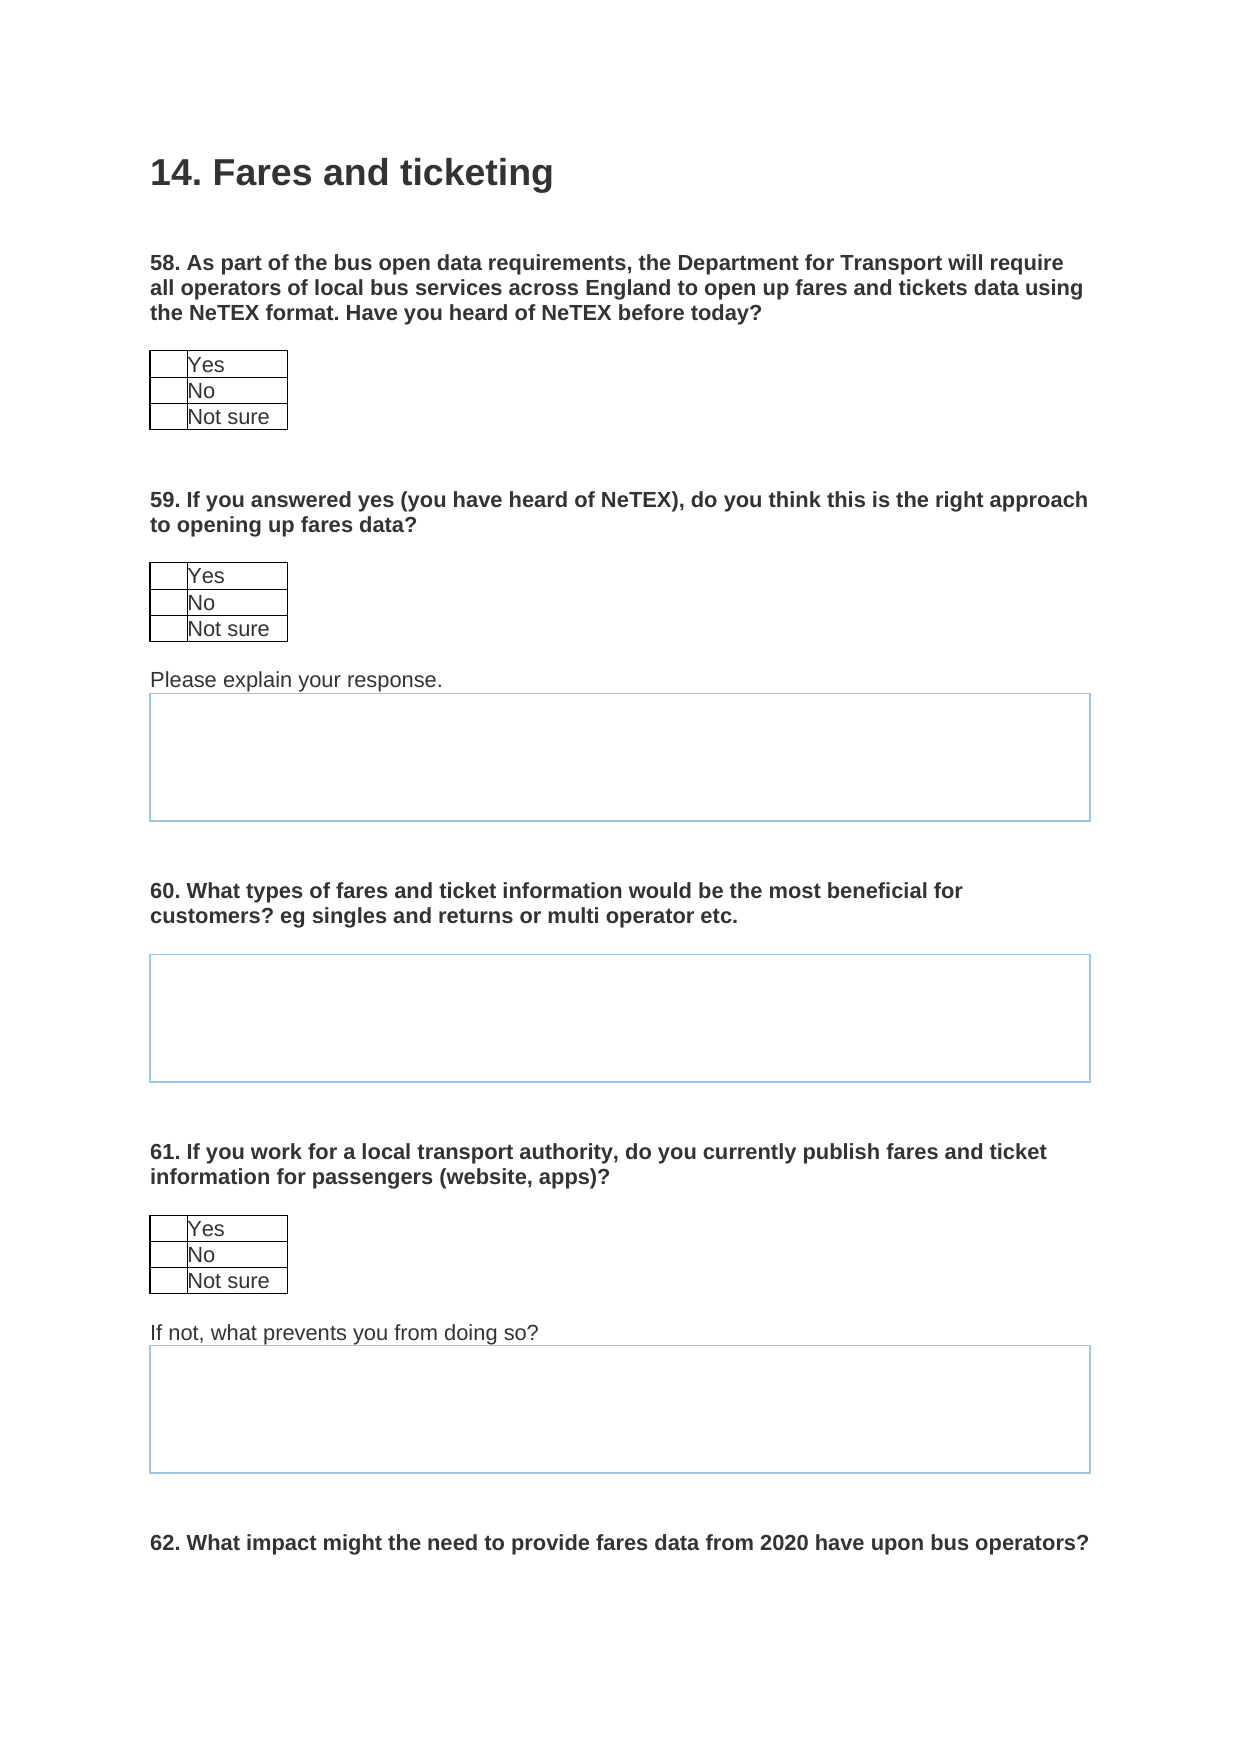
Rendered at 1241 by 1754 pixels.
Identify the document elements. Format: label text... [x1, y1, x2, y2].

table_cell [151, 616, 187, 641]
table_cell [151, 378, 187, 403]
subtitle 58. As part of the bus open data requirements, the Department for Transport will require all operators of local bus services across England to open up fares and tickets data using the NeTEX format. Have you heard of NeTEX before today? [150, 249, 1090, 325]
table_cell Not sure [188, 404, 287, 429]
table_header [151, 1216, 187, 1241]
table_cell [151, 590, 187, 615]
table_header [151, 955, 1089, 1081]
table_header [151, 1346, 1089, 1472]
text Please explain your response. [150, 667, 1090, 692]
table_cell [151, 404, 187, 429]
subtitle 59. If you answered yes (you have heard of NeTEX), do you think this is the right approach to opening up fares data? [150, 487, 1090, 537]
table_header [151, 351, 187, 377]
table_cell Not sure [188, 616, 287, 641]
table_cell [151, 1268, 187, 1293]
table_cell No [188, 590, 287, 615]
table_cell [151, 1242, 187, 1267]
subtitle 61. If you work for a local transport authority, do you currently publish fares and ticket information for passengers (website, apps)? [150, 1139, 1090, 1189]
subtitle 62. What impact might the need to provide fares data from 2020 have upon bus operators? [150, 1530, 1090, 1555]
table_header Yes [188, 351, 287, 377]
table_header [151, 563, 187, 588]
text 14. Fares and ticketing [150, 150, 1090, 193]
table_cell No [188, 378, 287, 403]
table_cell No [188, 1242, 287, 1267]
table_header Yes [188, 1216, 287, 1241]
table_header Yes [188, 563, 287, 588]
table_cell Not sure [188, 1268, 287, 1293]
text If not, what prevents you from doing so? [150, 1319, 1090, 1345]
table_header [151, 694, 1089, 820]
subtitle 60. What types of fares and ticket information would be the most beneficial for customers? eg singles and returns or multi operator etc. [150, 878, 1090, 928]
